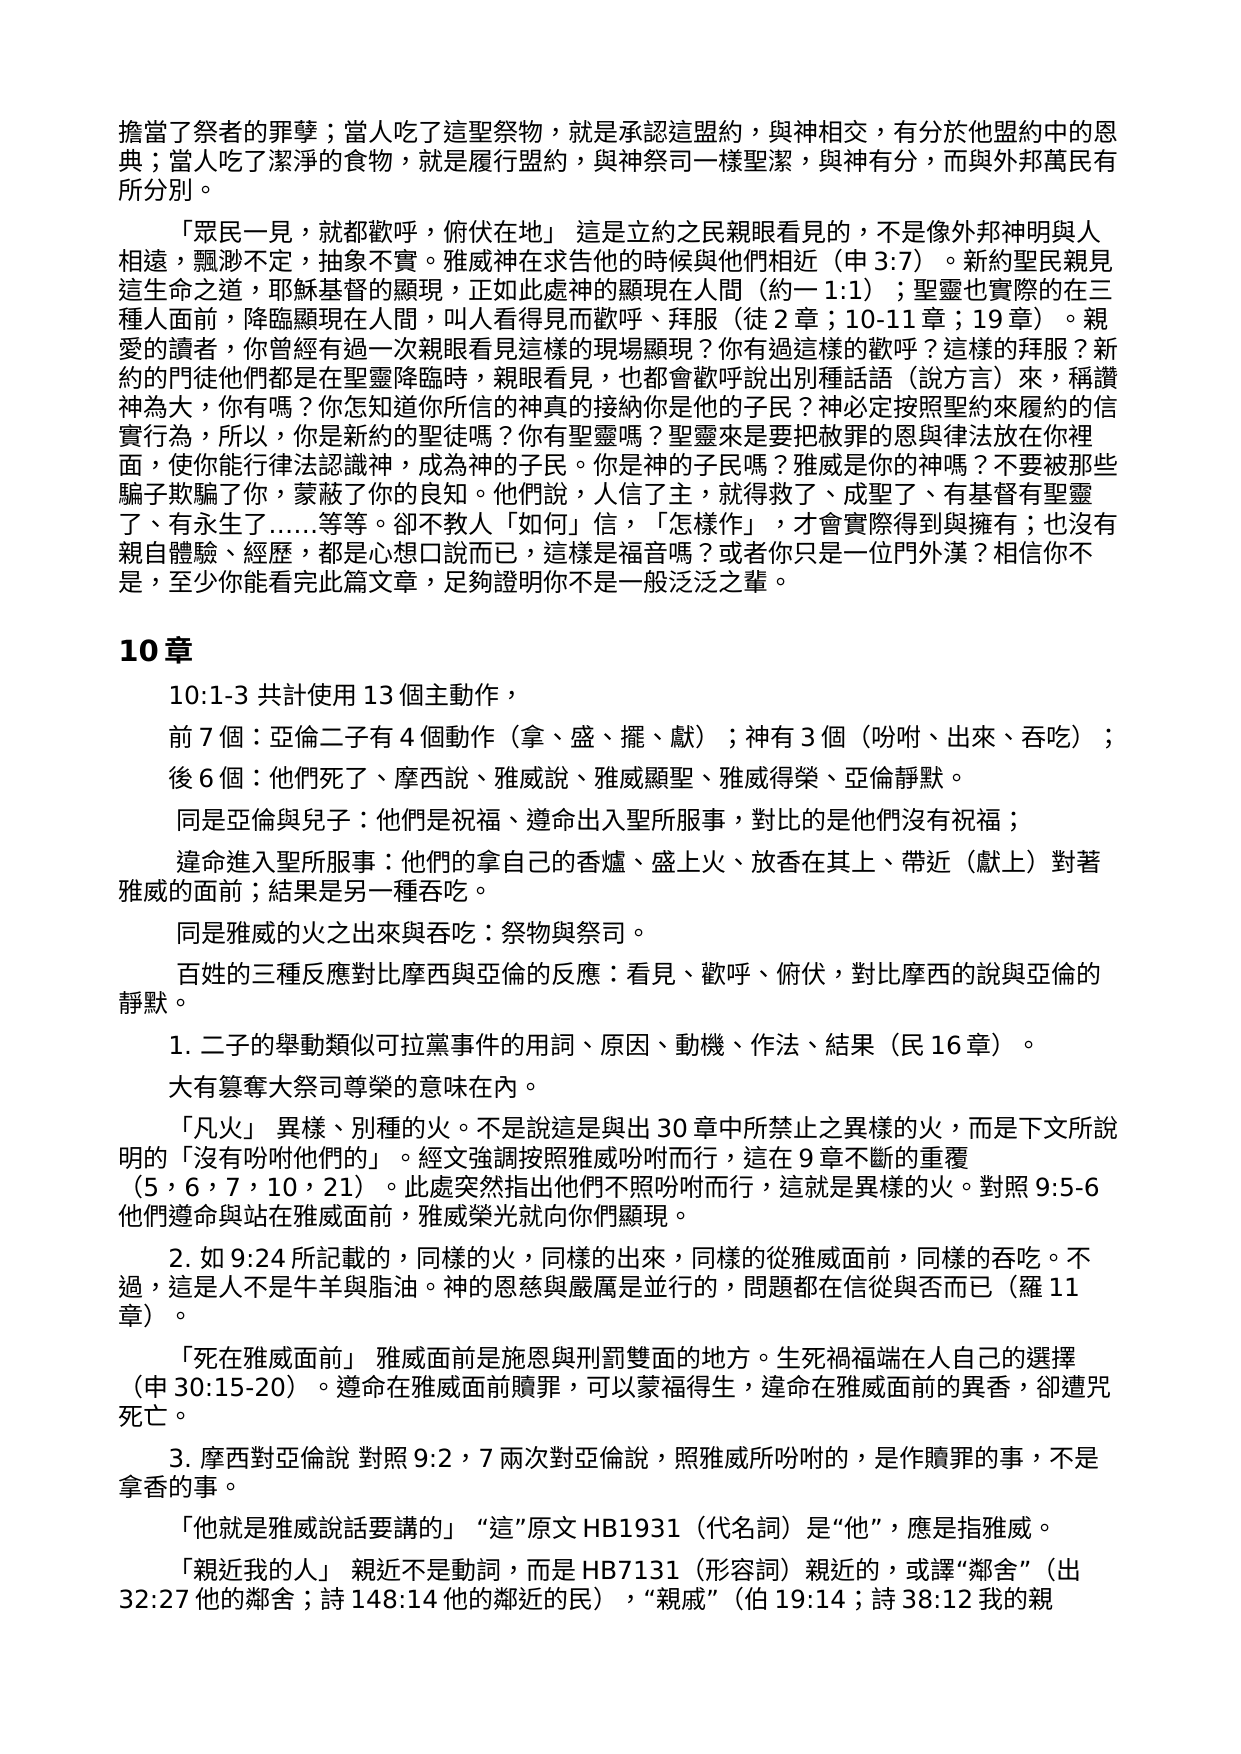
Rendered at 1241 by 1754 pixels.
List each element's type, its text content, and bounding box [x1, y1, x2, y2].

text 同是亞倫與兒子：他們是祝福、遵命出入聖所服事，對比的是他們沒有祝福； [118, 806, 1122, 835]
text 擔當了祭者的罪孽；當人吃了這聖祭物，就是承認這盟約，與神相交，有分於他盟約中的恩典；當人吃了潔淨的食物，就是履行盟約，與神祭司一樣聖潔，與神有分，而與外邦萬民有所分別。 [118, 118, 1122, 206]
text 「他就是雅威說話要講的」 “這”原文HB1931（代名詞）是“他”，應是指雅威。 [118, 1514, 1122, 1544]
text 「親近我的人」 親近不是動詞，而是HB7131（形容詞）親近的，或譯“鄰舍”（出32:27他的鄰舍；詩148:14他的鄰近的民），“親戚”（伯19:14；詩38:12我的親 [118, 1556, 1122, 1614]
text 「凡火」 異樣、別種的火。不是說這是與出30章中所禁止之異樣的火，而是下文所說明的「沒有吩咐他們的」。經文強調按照雅威吩咐而行，這在9章不斷的重覆（5，6，7，10，21）。此處突然指出他們不照吩咐而行，這就是異樣的火。對照9:5-6 他們遵命與站在雅威面前，雅威榮光就向你們顯現。 [118, 1114, 1122, 1231]
text 違命進入聖所服事：他們的拿自己的香爐、盛上火、放香在其上、帶近（獻上）對著雅威的面前；結果是另一種吞吃。 [118, 848, 1122, 906]
text 2. 如9:24所記載的，同樣的火，同樣的出來，同樣的從雅威面前，同樣的吞吃。不過，這是人不是牛羊與脂油。神的恩慈與嚴厲是並行的，問題都在信從與否而已（羅11章）。 [118, 1244, 1122, 1331]
text 「眾民一見，就都歡呼，俯伏在地」 這是立約之民親眼看見的，不是像外邦神明與人相遠，飄渺不定，抽象不實。雅威神在求告他的時候與他們相近（申3:7）。新約聖民親見這生命之道，耶穌基督的顯現，正如此處神的顯現在人間（約一1:1）；聖靈也實際的在三種人面前，降臨顯現在人間，叫人看得見而歡呼、拜服（徒2章；10-11章；19章）。親愛的讀者，你曾經有過一次親眼看見這樣的現場顯現？你有過這樣的歡呼？這樣的拜服？新約的門徒他們都是在聖靈降臨時，親眼看見，也都會歡呼說出別種話語（說方言）來，稱讚神為大，你有嗎？你怎知道你所信的神真的接納你是他的子民？神必定按照聖約來履約的信實行為，所以，你是新約的聖徒嗎？你有聖靈嗎？聖靈來是要把赦罪的恩與律法放在你裡面，使你能行律法認識神，成為神的子民。你是神的子民嗎？雅威是你的神嗎？不要被那些騙子欺騙了你，蒙蔽了你的良知。他們說，人信了主，就得救了、成聖了、有基督有聖靈了、有永生了……等等。卻不教人「如何」信，「怎樣作」，才會實際得到與擁有；也沒有親自體驗、經歷，都是心想口說而已，這樣是福音嗎？或者你只是一位門外漢？相信你不是，至少你能看完此篇文章，足夠證明你不是一般泛泛之輩。 [118, 218, 1122, 597]
text 10:1-3 共計使用13個主動作， [118, 681, 1122, 710]
text 大有篡奪大祭司尊榮的意味在內。 [118, 1073, 1122, 1102]
text 百姓的三種反應對比摩西與亞倫的反應：看見、歡呼、俯伏，對比摩西的說與亞倫的靜默。 [118, 960, 1122, 1019]
text 前7個：亞倫二子有4個動作（拿、盛、擺、獻）；神有3個（吩咐、出來、吞吃）； [118, 723, 1122, 752]
text 同是雅威的火之出來與吞吃：祭物與祭司。 [118, 919, 1122, 948]
text 後6個：他們死了、摩西說、雅威說、雅威顯聖、雅威得榮、亞倫靜默。 [118, 764, 1122, 794]
text 1. 二子的舉動類似可拉黨事件的用詞、原因、動機、作法、結果（民16章）。 [118, 1031, 1122, 1060]
text 「死在雅威面前」 雅威面前是施恩與刑罰雙面的地方。生死禍福端在人自己的選擇（申30:15-20）。遵命在雅威面前贖罪，可以蒙福得生，違命在雅威面前的異香，卻遭咒死亡。 [118, 1344, 1122, 1431]
text 3. 摩西對亞倫說 對照9:2，7兩次對亞倫說，照雅威所吩咐的，是作贖罪的事，不是拿香的事。 [118, 1444, 1122, 1502]
subtitle 10章 [118, 635, 1122, 669]
